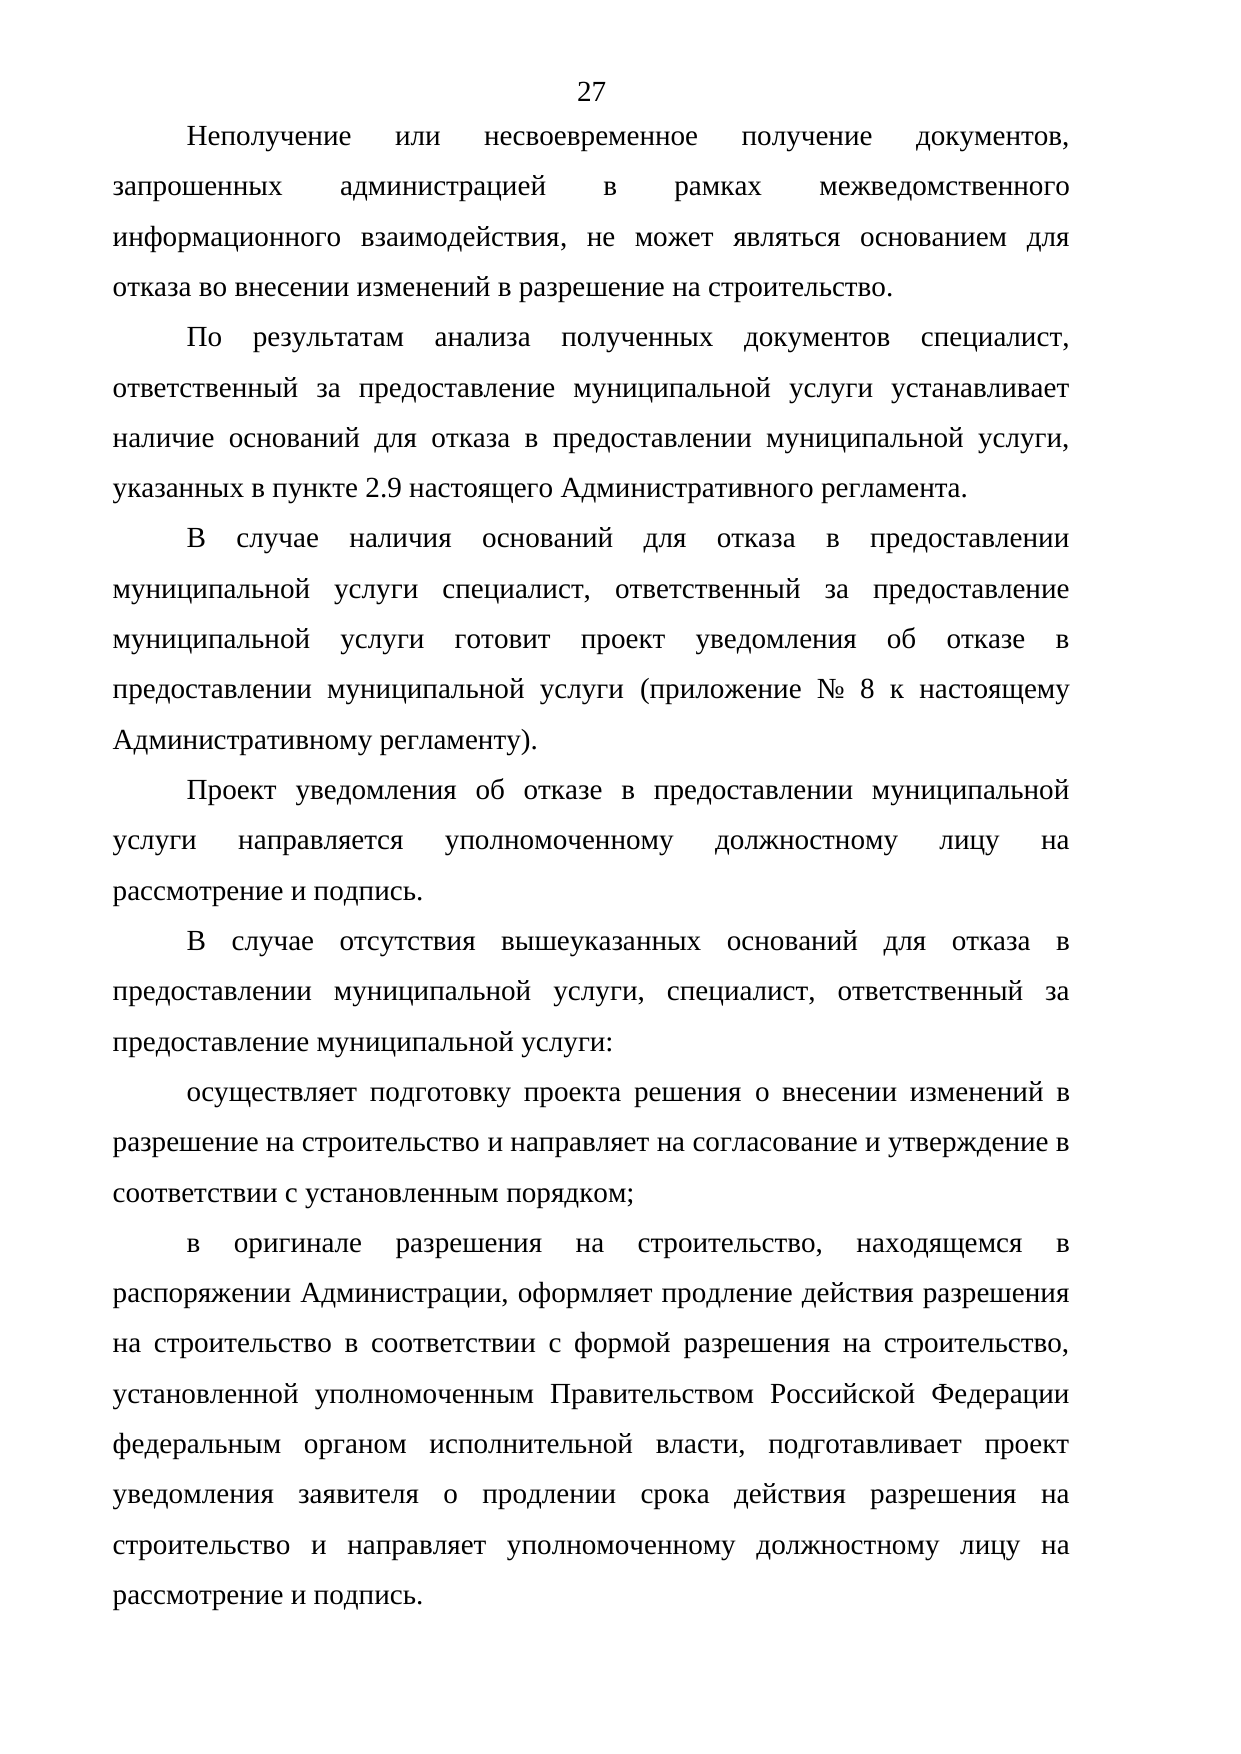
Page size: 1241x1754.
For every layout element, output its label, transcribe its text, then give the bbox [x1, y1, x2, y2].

text Проект уведомления об отказе в предоставлении муниципальной услуги направляется уполномоченному должностному лицу на рассмотрение и подпись. [112, 772, 1070, 906]
text По результатам анализа полученных документов специалист, ответственный за предоставление муниципальной услуги устанавливает наличие оснований для отказа в предоставлении муниципальной услуги, указанных в пункте 2.9 настоящего Административного регламента. [112, 319, 1070, 504]
text В случае отсутствия вышеуказанных оснований для отказа в предоставлении муниципальной услуги, специалист, ответственный за предоставление муниципальной услуги: [112, 923, 1070, 1057]
text в оригинале разрешения на строительство, находящемся в распоряжении Администрации, оформляет продление действия разрешения на строительство в соответствии с формой разрешения на строительство, установленной уполномоченным Правительством Российской Федерации федеральным органом исполнительной власти, подготавливает проект уведомления заявителя о продлении срока действия разрешения на строительство и направляет уполномоченному должностному лицу на рассмотрение и подпись. [112, 1225, 1070, 1611]
text В случае наличия оснований для отказа в предоставлении муниципальной услуги специалист, ответственный за предоставление муниципальной услуги готовит проект уведомления об отказе в предоставлении муниципальной услуги (приложение № 8 к настоящему Административному регламенту). [112, 521, 1070, 755]
text осуществляет подготовку проекта решения о внесении изменений в разрешение на строительство и направляет на согласование и утверждение в соответствии с установленным порядком; [112, 1074, 1070, 1208]
text Неполучение или несвоевременное получение документов, запрошенных администрацией в рамках межведомственного информационного взаимодействия, не может являться основанием для отказа во внесении изменений в разрешение на строительство. [112, 118, 1070, 303]
